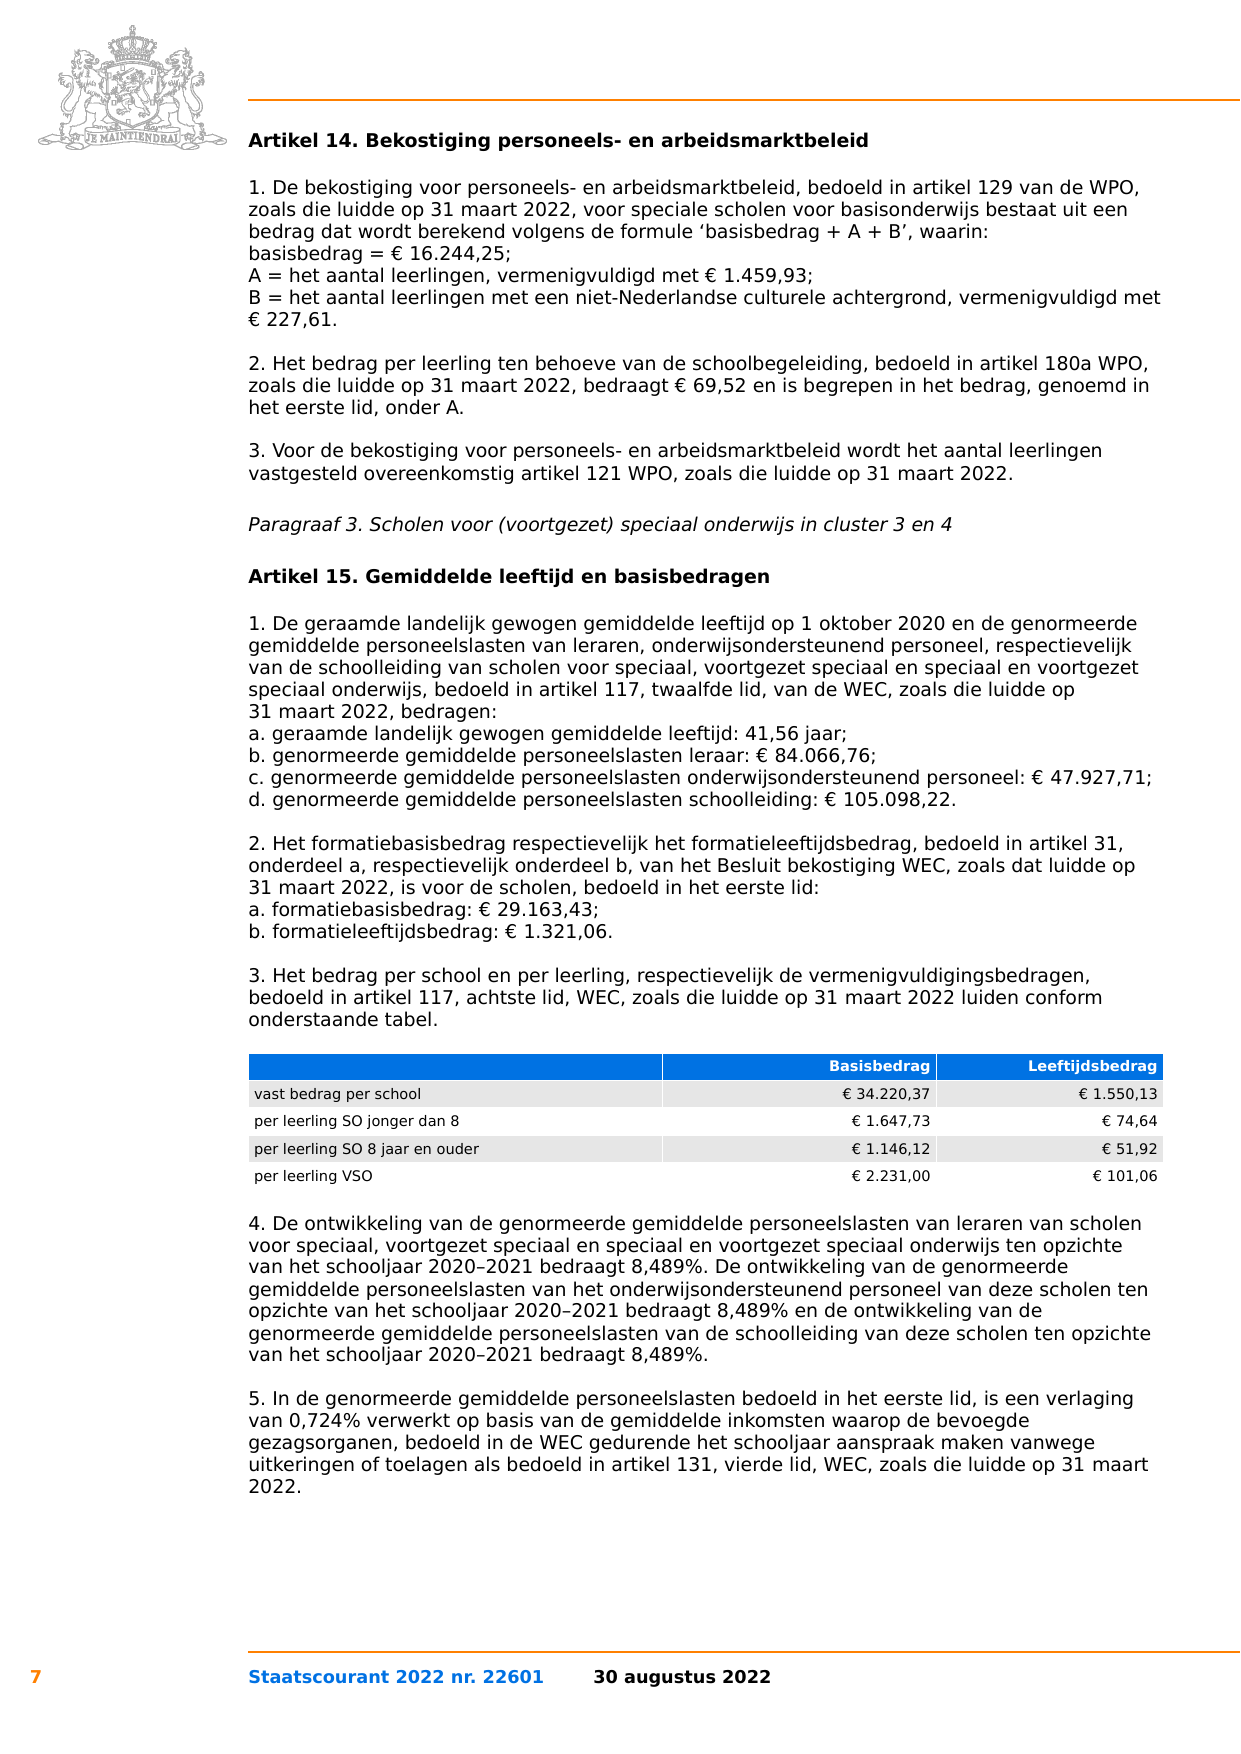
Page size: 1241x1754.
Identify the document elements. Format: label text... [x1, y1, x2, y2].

table_cell € 34.220,37 [663, 1081, 936, 1107]
table_cell per leerling SO jonger dan 8 [249, 1109, 662, 1135]
table_header Leeftijdsbedrag [937, 1054, 1163, 1080]
table_cell € 51,92 [937, 1136, 1163, 1162]
text 2. Het bedrag per leerling ten behoeve van de schoolbegeleiding, bedoeld in artikel 180a WPO, zoals die luidde op 31 maart 2022, bedraagt € 69,52 en is begrepen in het bedrag, genoemd in het eerste lid, onder A. [248, 353, 1163, 418]
text a. geraamde landelijk gewogen gemiddelde leeftijd: 41,56 jaar; [248, 723, 1163, 745]
text 1. De bekostiging voor personeels- en arbeidsmarktbeleid, bedoeld in artikel 129 van de WPO, zoals die luidde op 31 maart 2022, voor speciale scholen voor basisonderwijs bestaat uit een bedrag dat wordt berekend volgens de formule ‘basisbedrag + A + B’, waarin: [248, 177, 1163, 243]
table_cell € 74,64 [937, 1109, 1163, 1135]
text basisbedrag = € 16.244,25; [248, 243, 1163, 265]
text 3. Het bedrag per school en per leerling, respectievelijk de vermenigvuldigingsbedragen, bedoeld in artikel 117, achtste lid, WEC, zoals die luidde op 31 maart 2022 luiden conform onderstaande tabel. [248, 965, 1163, 1031]
subtitle Artikel 15. Gemiddelde leeftijd en basisbedragen [248, 566, 1163, 588]
table_cell € 2.231,00 [663, 1163, 936, 1189]
table_header [249, 1054, 662, 1080]
picture [38, 25, 227, 150]
text b. genormeerde gemiddelde personeelslasten leraar: € 84.066,76; [248, 745, 1163, 767]
text B = het aantal leerlingen met een niet-Nederlandse culturele achtergrond, vermenigvuldigd met € 227,61. [248, 287, 1163, 331]
table_cell vast bedrag per school [249, 1081, 662, 1107]
text 3. Voor de bekostiging voor personeels- en arbeidsmarktbeleid wordt het aantal leerlingen vastgesteld overeenkomstig artikel 121 WPO, zoals die luidde op 31 maart 2022. [248, 440, 1163, 484]
text 4. De ontwikkeling van de genormeerde gemiddelde personeelslasten van leraren van scholen voor speciaal, voortgezet speciaal en speciaal en voortgezet speciaal onderwijs ten opzichte van het schooljaar 2020–2021 bedraagt 8,489%. De ontwikkeling van de genormeerde gemiddelde personeelslasten van het onderwijsondersteunend personeel van deze scholen ten opzichte van het schooljaar 2020–2021 bedraagt 8,489% en de ontwikkeling van de genormeerde gemiddelde personeelslasten van de schoolleiding van deze scholen ten opzichte van het schooljaar 2020–2021 bedraagt 8,489%. [248, 1212, 1163, 1366]
table_cell € 1.146,12 [663, 1136, 936, 1162]
text 1. De geraamde landelijk gewogen gemiddelde leeftijd op 1 oktober 2020 en de genormeerde gemiddelde personeelslasten van leraren, onderwijsondersteunend personeel, respectievelijk van de schoolleiding van scholen voor speciaal, voortgezet speciaal en speciaal en voortgezet speciaal onderwijs, bedoeld in artikel 117, twaalfde lid, van de WEC, zoals die luidde op 31 maart 2022, bedragen: [248, 613, 1163, 723]
table_cell € 1.550,13 [937, 1081, 1163, 1107]
subtitle Artikel 14. Bekostiging personeels- en arbeidsmarktbeleid [248, 130, 1163, 152]
table_cell € 101,06 [937, 1163, 1163, 1189]
text A = het aantal leerlingen, vermenigvuldigd met € 1.459,93; [248, 265, 1163, 287]
text d. genormeerde gemiddelde personeelslasten schoolleiding: € 105.098,22. [248, 789, 1163, 811]
text b. formatieleeftijdsbedrag: € 1.321,06. [248, 921, 1163, 943]
text a. formatiebasisbedrag: € 29.163,43; [248, 899, 1163, 921]
subtitle Paragraaf 3. Scholen voor (voortgezet) speciaal onderwijs in cluster 3 en 4 [248, 514, 1163, 536]
table_header Basisbedrag [663, 1054, 936, 1080]
text 5. In de genormeerde gemiddelde personeelslasten bedoeld in het eerste lid, is een verlaging van 0,724% verwerkt op basis van de gemiddelde inkomsten waarop de bevoegde gezagsorganen, bedoeld in de WEC gedurende het schooljaar aanspraak maken vanwege uitkeringen of toelagen als bedoeld in artikel 131, vierde lid, WEC, zoals die luidde op 31 maart 2022. [248, 1388, 1163, 1498]
table_cell per leerling SO 8 jaar en ouder [249, 1136, 662, 1162]
table_cell per leerling VSO [249, 1163, 662, 1189]
table_cell € 1.647,73 [663, 1109, 936, 1135]
text 2. Het formatiebasisbedrag respectievelijk het formatieleeftijdsbedrag, bedoeld in artikel 31, onderdeel a, respectievelijk onderdeel b, van het Besluit bekostiging WEC, zoals dat luidde op 31 maart 2022, is voor de scholen, bedoeld in het eerste lid: [248, 833, 1163, 899]
text c. genormeerde gemiddelde personeelslasten onderwijsondersteunend personeel: € 47.927,71; [248, 767, 1163, 789]
